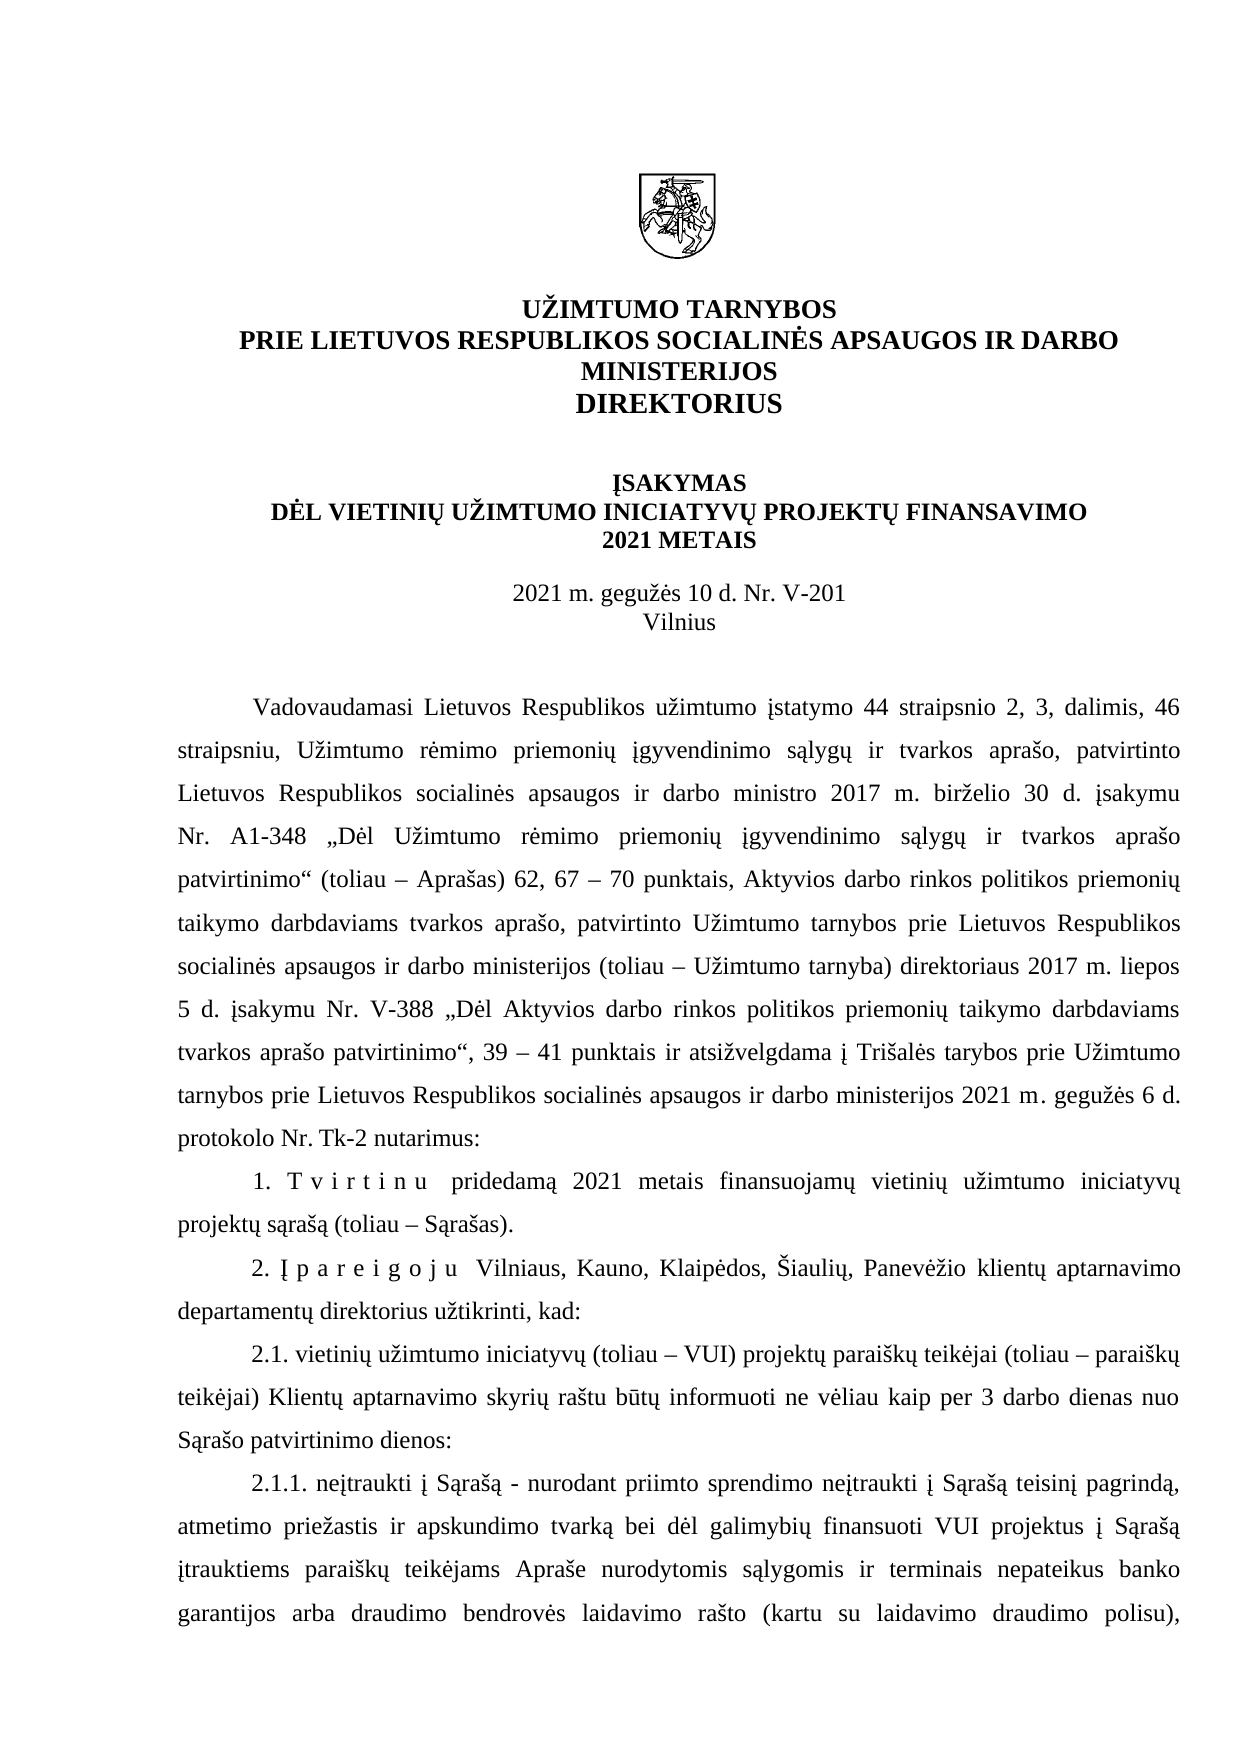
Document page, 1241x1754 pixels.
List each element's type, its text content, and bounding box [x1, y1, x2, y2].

text DĖL VIETINIŲ UŽIMTUMO INICIATYVŲ PROJEKTŲ FINANSAVIMO [177, 497, 1181, 525]
text Vilnius [177, 607, 1181, 636]
text Vadovaudamasi Lietuvos Respublikos užimtumo įstatymo 44 straipsnio 2, 3, dalimis, 46 straipsniu, Užimtumo rėmimo priemonių įgyvendinimo sąlygų ir tvarkos aprašo, patvirtinto Lietuvos Respublikos socialinės apsaugos ir darbo ministro 2017 m. birželio 30 d. įsakymu Nr. A1-348 „Dėl Užimtumo rėmimo priemonių įgyvendinimo sąlygų ir tvarkos aprašo patvirtinimo“ (toliau – Aprašas) 62, 67 – 70 punktais, Aktyvios darbo rinkos politikos priemonių taikymo darbdaviams tvarkos aprašo, patvirtinto Užimtumo tarnybos prie Lietuvos Respublikos socialinės apsaugos ir darbo ministerijos (toliau – Užimtumo tarnyba) direktoriaus 2017 m. liepos 5 d. įsakymu Nr. V-388 „Dėl Aktyvios darbo rinkos politikos priemonių taikymo darbdaviams tvarkos aprašo patvirtinimo“, 39 – 41 punktais ir atsižvelgdama į Trišalės tarybos prie Užimtumo tarnybos prie Lietuvos Respublikos socialinės apsaugos ir darbo ministerijos 2021 m. gegužės 6 d. protokolo Nr. Tk-2 nutarimus: [177, 692, 1181, 1152]
text 2.1. vietinių užimtumo iniciatyvų (toliau – VUI) projektų paraiškų teikėjai (toliau – paraiškų teikėjai) Klientų aptarnavimo skyrių raštu būtų informuoti ne vėliau kaip per 3 darbo dienas nuo Sąrašo patvirtinimo dienos: [177, 1339, 1181, 1454]
text 2021 m. gegužės 10 d. Nr. V-201 [177, 578, 1181, 607]
text 2021 METAIS [177, 525, 1181, 554]
text UŽIMTUMO TARNYBOS prie LIETUVOS rESPUBLIKOS socialinės apsaugos ir darbo ministerijos DIREKTORIUS [177, 293, 1181, 420]
text 2. Įpareigoju Vilniaus, Kauno, Klaipėdos, Šiaulių, Panevėžio klientų aptarnavimo departamentų direktorius užtikrinti, kad: [177, 1253, 1181, 1324]
text 1. Tvirtinu pridedamą 2021 metais finansuojamų vietinių užimtumo iniciatyvų projektų sąrašą (toliau – Sąrašas). [177, 1166, 1181, 1238]
text 2.1.1. neįtraukti į Sąrašą - nurodant priimto sprendimo neįtraukti į Sąrašą teisinį pagrindą, atmetimo priežastis ir apskundimo tvarką bei dėl galimybių finansuoti VUI projektus į Sąrašą įtrauktiems paraiškų teikėjams Apraše nurodytomis sąlygomis ir terminais nepateikus banko garantijos arba draudimo bendrovės laidavimo rašto (kartu su laidavimo draudimo polisu), [177, 1468, 1181, 1626]
text ĮSAKYMAS [177, 468, 1181, 497]
